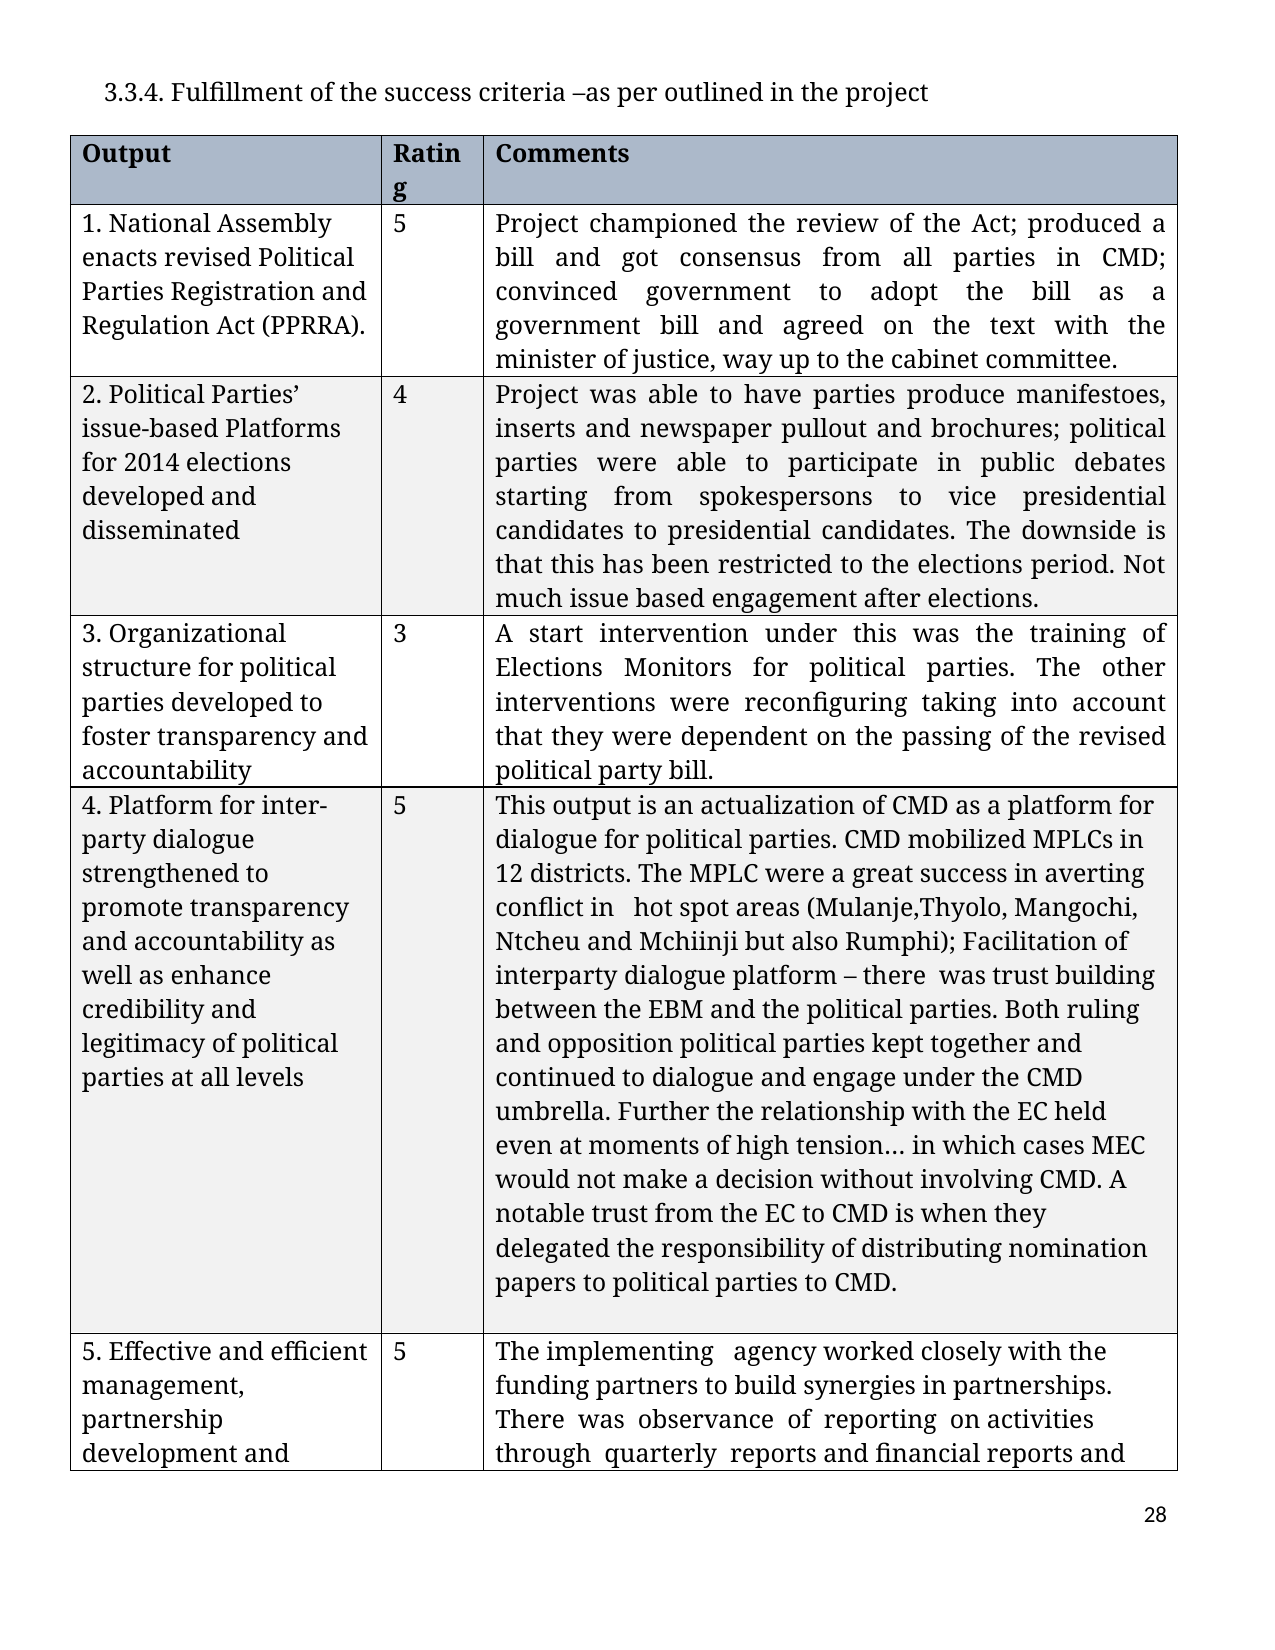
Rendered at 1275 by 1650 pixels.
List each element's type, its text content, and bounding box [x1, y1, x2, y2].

table_cell This output is an actualization of CMD as a platform for dialogue for political parties. CMD mobilized MPLCs in 12 districts. The MPLC were a great success in averting conflict in hot spot areas (Mulanje,Thyolo, Mangochi, Ntcheu and Mchiinji but also Rumphi); Facilitation of interparty dialogue platform – there was trust building between the EBM and the political parties. Both ruling and opposition political parties kept together and continued to dialogue and engage under the CMD umbrella. Further the relationship with the EC held even at moments of high tension… in which cases MEC would not make a decision without involving CMD. A notable trust from the EC to CMD is when they delegated the responsibility of distributing nomination papers to political parties to CMD. [484, 788, 1177, 1332]
table_cell 5 [382, 1334, 483, 1470]
table_cell 4. Platform for inter-party dialogue strengthened to promote transparency and accountability as well as enhance credibility and legitimacy of political parties at all levels [71, 788, 381, 1332]
table_cell 2. Political Parties’ issue-based Platforms for 2014 elections developed and disseminated [71, 377, 381, 615]
table_header Output [71, 136, 381, 204]
table_cell 5. Effective and efficient management, partnership development and [71, 1334, 381, 1470]
table_cell 1. National Assembly enacts revised Political Parties Registration and Regulation Act (PPRRA). [71, 205, 381, 376]
table_cell 5 [382, 205, 483, 376]
table_cell 4 [382, 377, 483, 615]
table_header Rating [382, 136, 483, 204]
table_cell 3 [382, 616, 483, 786]
text 3.3.4. Fulfillment of the success criteria –as per outlined in the project [103, 75, 1167, 109]
table_cell A start intervention under this was the training of Elections Monitors for political parties. The other interventions were reconfiguring taking into account that they were dependent on the passing of the revised political party bill. [484, 616, 1177, 786]
table_cell 5 [382, 788, 483, 1332]
table_header Comments [484, 136, 1177, 204]
table_cell Project was able to have parties produce manifestoes, inserts and newspaper pullout and brochures; political parties were able to participate in public debates starting from spokespersons to vice presidential candidates to presidential candidates. The downside is that this has been restricted to the elections period. Not much issue based engagement after elections. [484, 377, 1177, 615]
table_cell The implementing agency worked closely with the funding partners to build synergies in partnerships. There was observance of reporting on activities through quarterly reports and financial reports and [484, 1334, 1177, 1470]
table_cell 3. Organizational structure for political parties developed to foster transparency and accountability [71, 616, 381, 786]
table_cell Project championed the review of the Act; produced a bill and got consensus from all parties in CMD; convinced government to adopt the bill as a government bill and agreed on the text with the minister of justice, way up to the cabinet committee. [484, 205, 1177, 376]
